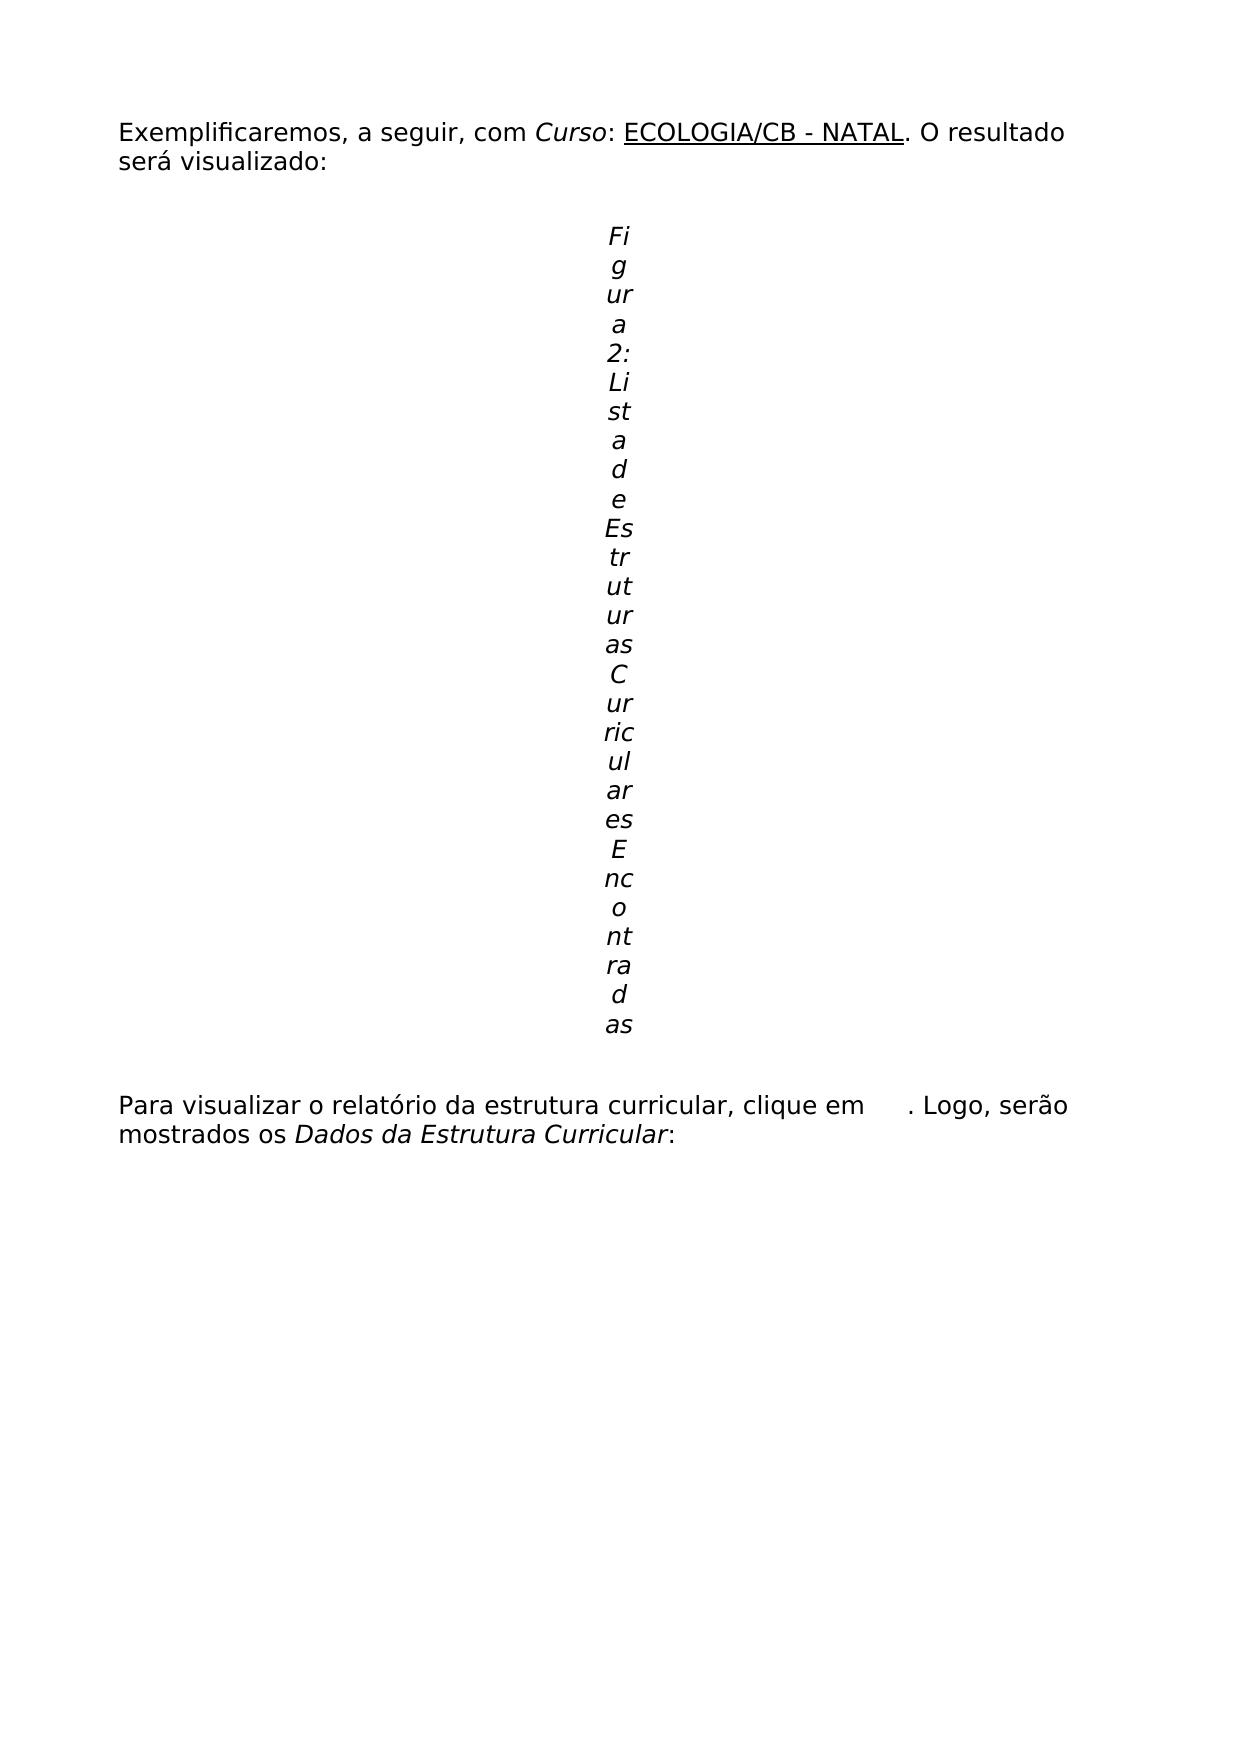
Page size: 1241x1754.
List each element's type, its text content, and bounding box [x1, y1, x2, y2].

text Exemplificaremos, a seguir, com Curso: ECOLOGIA/CB - NATAL. O resultado será visualizado: [118, 118, 1122, 176]
text Figura 2: Lista de Estruturas Curriculares Encontradas [603, 201, 637, 1039]
text Para visualizar o relatório da estrutura curricular, clique em . Logo, serão mostrados os Dados da Estrutura Curricular: [118, 1081, 1122, 1149]
